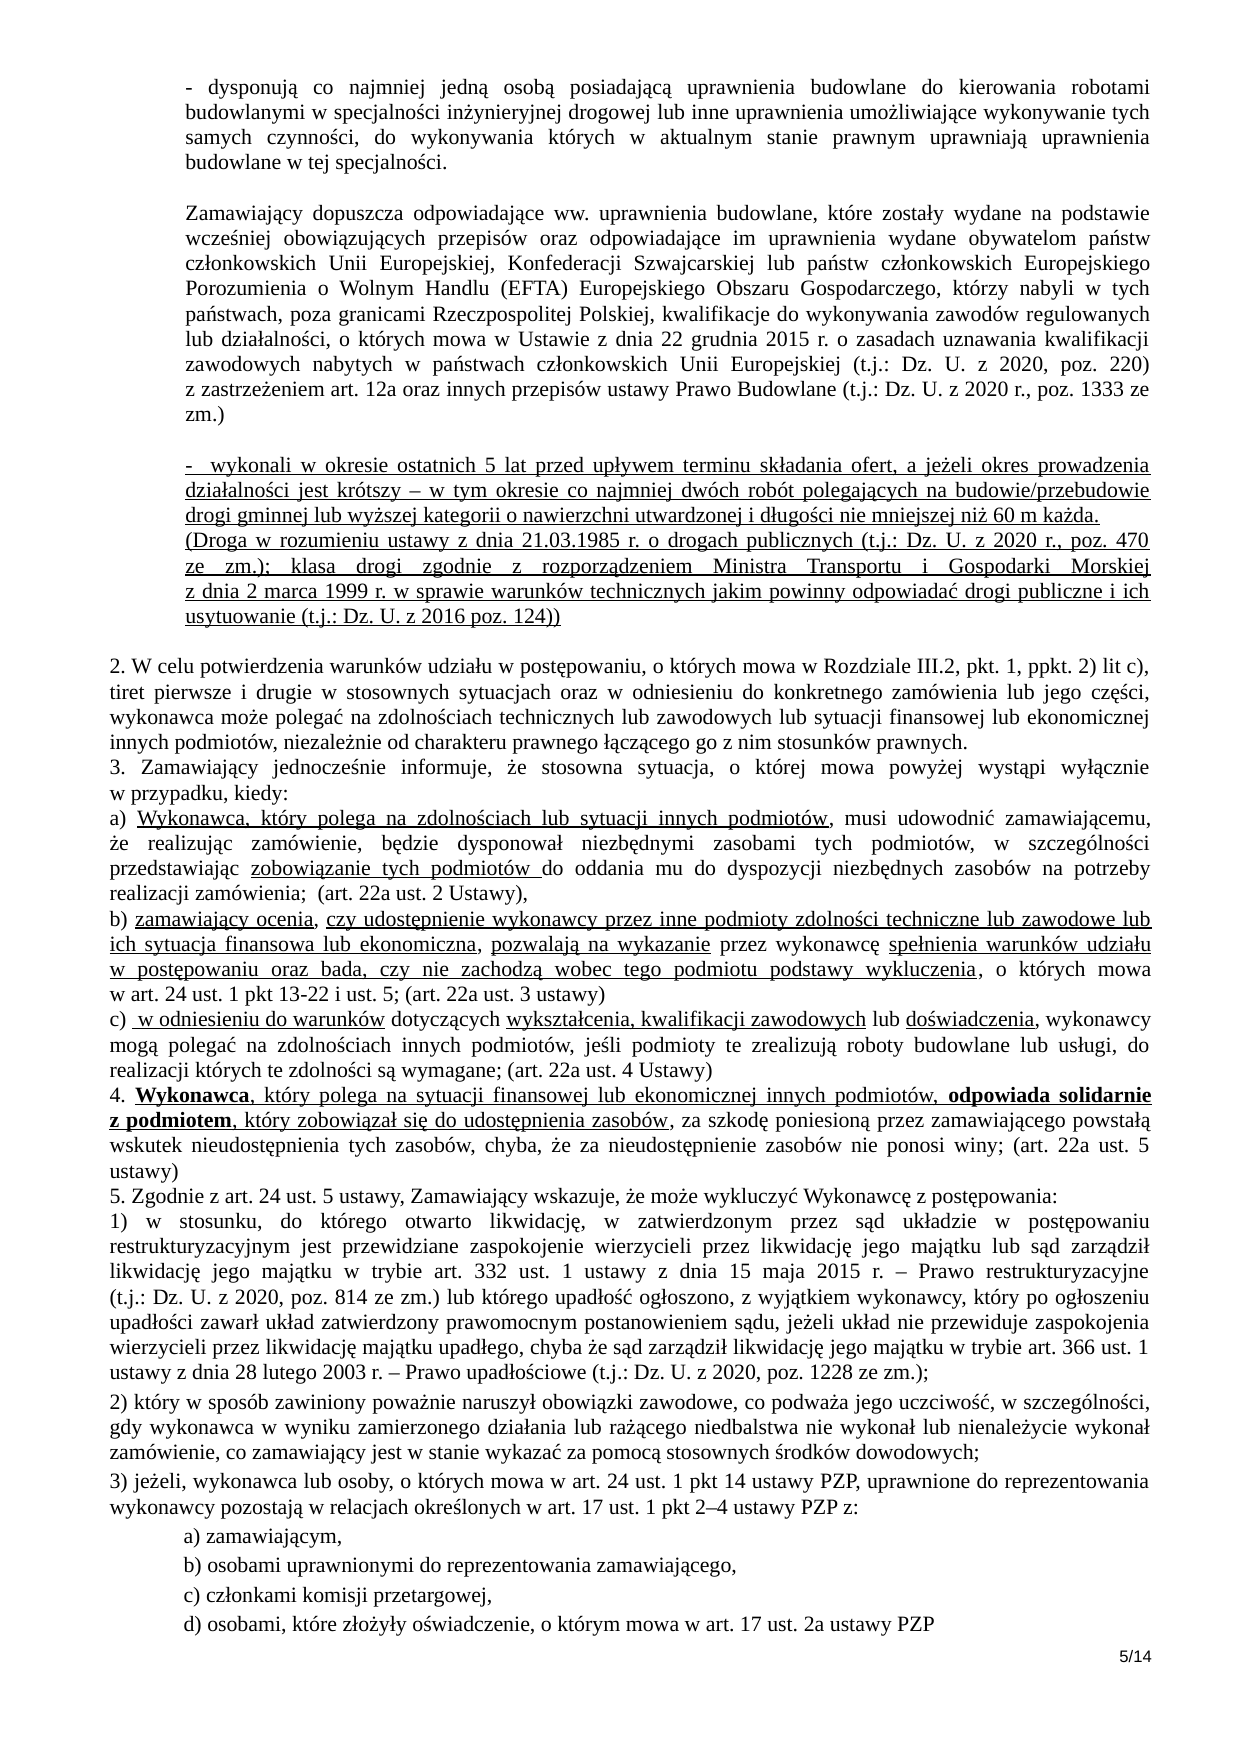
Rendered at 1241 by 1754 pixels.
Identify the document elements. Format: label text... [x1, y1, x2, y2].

text Zamawiający dopuszcza odpowiadające ww. uprawnienia budowlane, które zostały wydane na podstawie wcześniej obowiązujących przepisów oraz odpowiadające im uprawnienia wydane obywatelom państw członkowskich Unii Europejskiej, Konfederacji Szwajcarskiej lub państw członkowskich Europejskiego Porozumienia o Wolnym Handlu (EFTA) Europejskiego Obszaru Gospodarczego, którzy nabyli w tych państwach, poza granicami Rzeczpospolitej Polskiej, kwalifikacje do wykonywania zawodów regulowanych lub działalności, o których mowa w Ustawie z dnia 22 grudnia 2015 r. o zasadach uznawania kwalifikacji zawodowych nabytych w państwach członkowskich Unii Europejskiej (t.j.: Dz. U. z 2020, poz. 220) z zastrzeżeniem art. 12a oraz innych przepisów ustawy Prawo Budowlane (t.j.: Dz. U. z 2020 r., poz. 1333 ze zm.) [185, 200, 1151, 427]
text usytuowanie (t.j.: Dz. U. z 2016 poz. 124)) [185, 601, 1151, 628]
text drogi gminnej lub wyższej kategorii o nawierzchni utwardzonej i długości nie mniejszej niż 60 m każda. [185, 500, 1151, 527]
list 2) który w sposób zawiniony poważnie naruszył obowiązki zawodowe, co podważa jego uczciwość, w szczególności, gdy wykonawca w wyniku zamierzonego działania lub rażącego niedbalstwa nie wykonał lub nienależycie wykonał zamówienie, co zamawiający jest w stanie wykazać za pomocą stosownych środków dowodowych; [109, 1389, 1151, 1464]
text działalności jest krótszy – w tym okresie co najmniej dwóch robót polegających na budowie/przebudowie [185, 475, 1151, 499]
list 3) jeżeli, wykonawca lub osoby, o których mowa w art. 24 ust. 1 pkt 14 ustawy PZP, uprawnione do reprezentowania wykonawcy pozostają w relacjach określonych w art. 17 ust. 1 pkt 2–4 ustawy PZP z: [109, 1468, 1151, 1519]
text 2. W celu potwierdzenia warunków udziału w postępowaniu, o których mowa w Rozdziale III.2, pkt. 1, ppkt. 2) lit c), tiret pierwsze i drugie w stosownych sytuacjach oraz w odniesieniu do konkretnego zamówienia lub jego części, wykonawca może polegać na zdolnościach technicznych lub zawodowych lub sytuacji finansowej lub ekonomicznej innych podmiotów, niezależnie od charakteru prawnego łączącego go z nim stosunków prawnych. [109, 653, 1151, 754]
list a) zamawiającym, [183, 1523, 1151, 1548]
list b) osobami uprawnionymi do reprezentowania zamawiającego, [183, 1552, 1151, 1578]
text z dnia 2 marca 1999 r. w sprawie warunków technicznych jakim powinny odpowiadać drogi publiczne i ich [185, 576, 1151, 600]
list 1) w stosunku, do którego otwarto likwidację, w zatwierdzonym przez sąd układzie w postępowaniu restrukturyzacyjnym jest przewidziane zaspokojenie wierzycieli przez likwidację jego majątku lub sąd zarządził likwidację jego majątku w trybie art. 332 ust. 1 ustawy z dnia 15 maja 2015 r. – Prawo restrukturyzacyjne (t.j.: Dz. U. z 2020, poz. 814 ze zm.) lub którego upadłość ogłoszono, z wyjątkiem wykonawcy, który po ogłoszeniu upadłości zawarł układ zatwierdzony prawomocnym postanowieniem sądu, jeżeli układ nie przewiduje zaspokojenia wierzycieli przez likwidację majątku upadłego, chyba że sąd zarządził likwidację jego majątku w trybie art. 366 ust. 1 ustawy z dnia 28 lutego 2003 r. – Prawo upadłościowe (t.j.: Dz. U. z 2020, poz. 1228 ze zm.); [109, 1208, 1151, 1384]
text a) Wykonawca, który polega na zdolnościach lub sytuacji innych podmiotów, musi udowodnić zamawiającemu, że realizując zamówienie, będzie dysponował niezbędnymi zasobami tych podmiotów, w szczególności przedstawiając zobowiązanie tych podmiotów do oddania mu do dyspozycji niezbędnych zasobów na potrzeby realizacji zamówienia; (art. 22a ust. 2 Ustawy), [109, 805, 1151, 906]
text - dysponują co najmniej jedną osobą posiadającą uprawnienia budowlane do kierowania robotami budowlanymi w specjalności inżynieryjnej drogowej lub inne uprawnienia umożliwiające wykonywanie tych samych czynności, do wykonywania których w aktualnym stanie prawnym uprawniają uprawnienia budowlane w tej specjalności. [185, 74, 1151, 174]
text 4. Wykonawca, który polega na sytuacji finansowej lub ekonomicznej innych podmiotów, odpowiada solidarnie z podmiotem, który zobowiązał się do udostępnienia zasobów, za szkodę poniesioną przez zamawiającego powstałą wskutek nieudostępnienia tych zasobów, chyba, że za nieudostępnienie zasobów nie ponosi winy; (art. 22a ust. 5 ustawy) [109, 1082, 1151, 1183]
list d) osobami, które złożyły oświadczenie, o którym mowa w art. 17 ust. 2a ustawy PZP [183, 1611, 1151, 1636]
list c) członkami komisji przetargowej, [183, 1582, 1151, 1607]
text (Droga w rozumieniu ustawy z dnia 21.03.1985 r. o drogach publicznych (t.j.: Dz. U. z 2020 r., poz. 470 ze zm.); klasa drogi zgodnie z rozporządzeniem Ministra Transportu i Gospodarki Morskiej [185, 527, 1151, 574]
text 3. Zamawiający jednocześnie informuje, że stosowna sytuacja, o której mowa powyżej wystąpi wyłącznie w przypadku, kiedy: [109, 754, 1151, 805]
text b) zamawiający ocenia, czy udostępnienie wykonawcy przez inne podmioty zdolności techniczne lub zawodowe lub ich sytuacja finansowa lub ekonomiczna, pozwalają na wykazanie przez wykonawcę spełnienia warunków udziału w postępowaniu oraz bada, czy nie zachodzą wobec tego podmiotu podstawy wykluczenia, o których mowa w art. 24 ust. 1 pkt 13-22 i ust. 5; (art. 22a ust. 3 ustawy) [109, 906, 1151, 1006]
text c) w odniesieniu do warunków dotyczących wykształcenia, kwalifikacji zawodowych lub doświadczenia, wykonawcy mogą polegać na zdolnościach innych podmiotów, jeśli podmioty te zrealizują roboty budowlane lub usługi, do realizacji których te zdolności są wymagane; (art. 22a ust. 4 Ustawy) [109, 1006, 1151, 1082]
text 5. Zgodnie z art. 24 ust. 5 ustawy, Zamawiający wskazuje, że może wykluczyć Wykonawcę z postępowania: [109, 1183, 1151, 1208]
text - wykonali w okresie ostatnich 5 lat przed upływem terminu składania ofert, a jeżeli okres prowadzenia [185, 452, 1151, 474]
